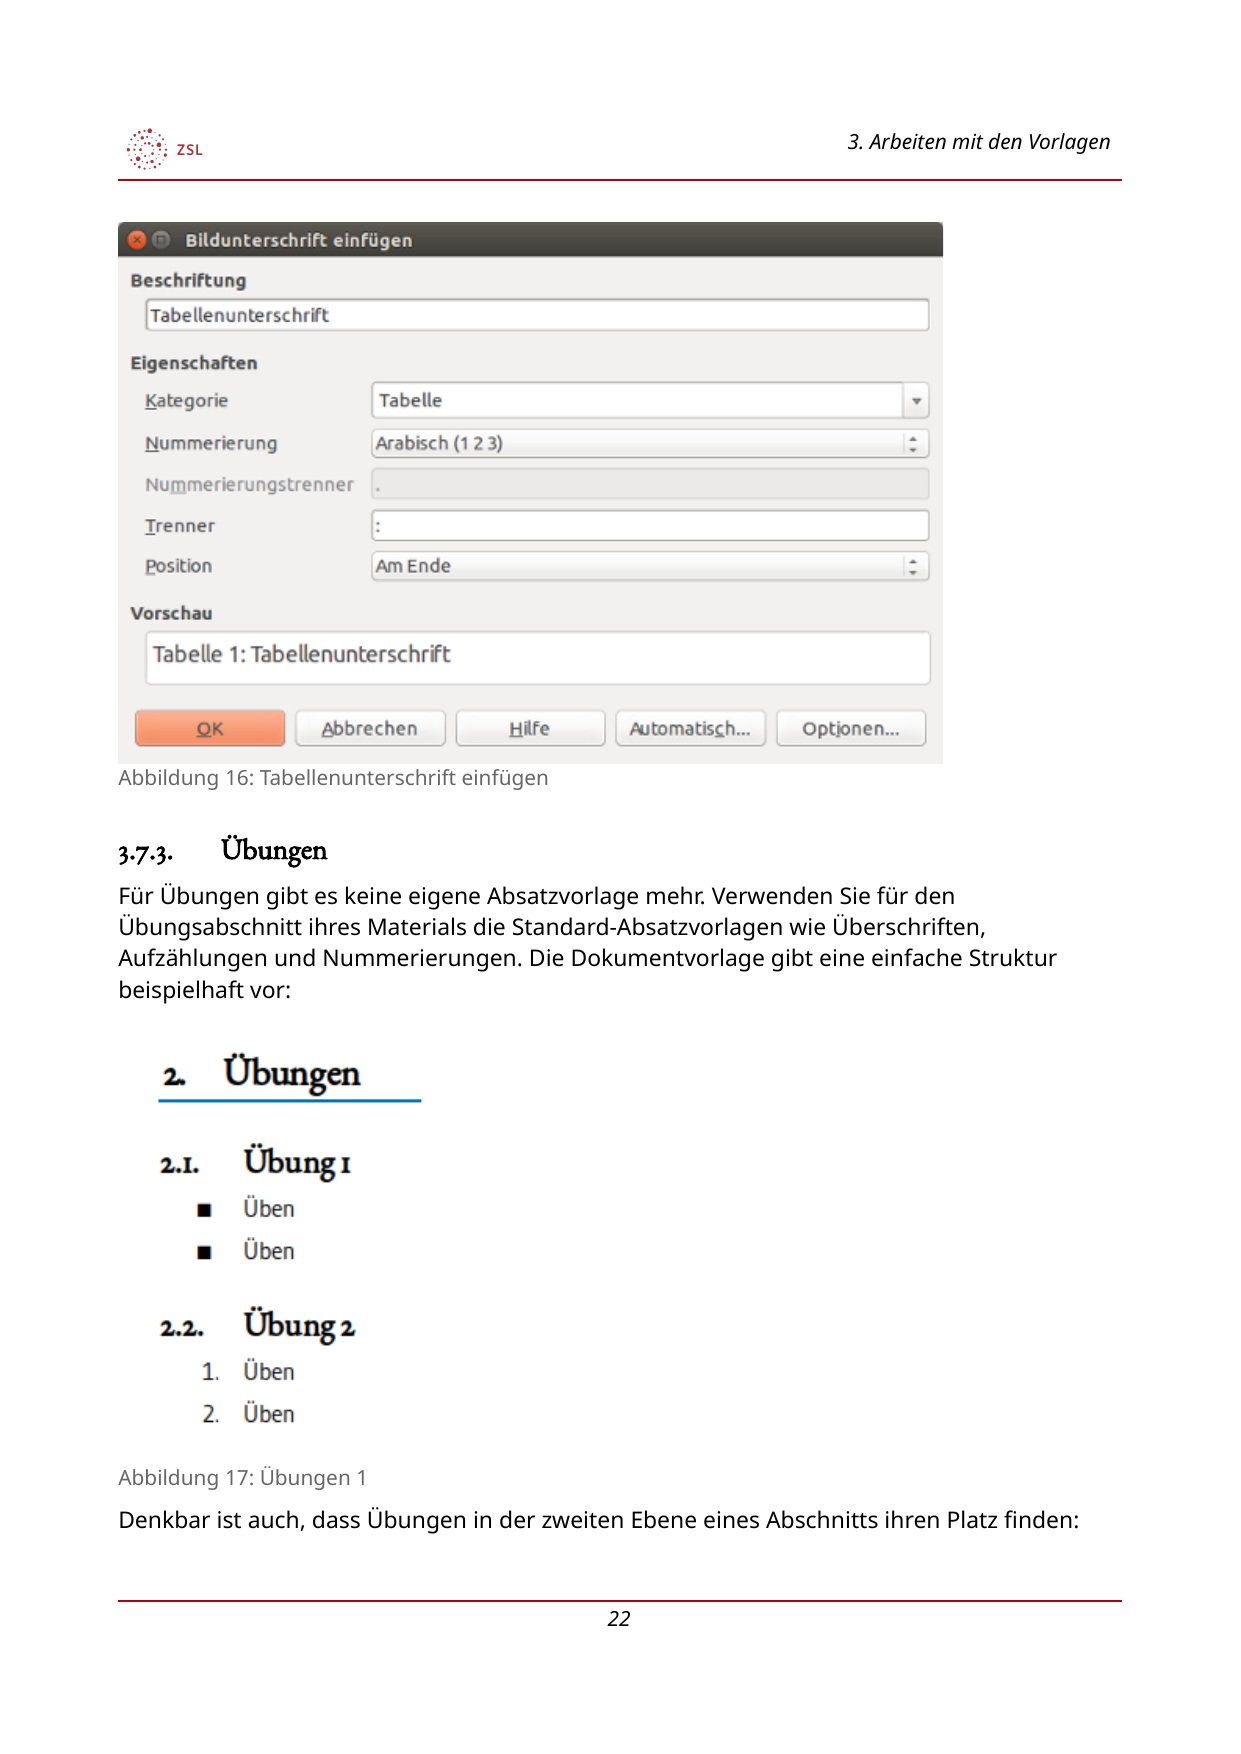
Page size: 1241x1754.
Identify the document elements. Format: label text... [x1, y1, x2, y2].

picture [118, 222, 944, 764]
text Denkbar ist auch, dass Übungen in der zweiten Ebene eines Abschnitts ihren Platz finden: [118, 1503, 1122, 1535]
picture [127, 128, 203, 170]
text Abbildung 16: Tabellenunterschrift einfügen [118, 764, 943, 792]
text Abbildung 17: Übungen 1 [118, 1457, 421, 1491]
text Für Übungen gibt es keine eigene Absatzvorlage mehr. Verwenden Sie für den Übungsabschnitt ihres Materials die Standard-Absatzvorlagen wie Überschriften, Aufzählungen und Nummerierungen. Die Dokumentvorlage gibt eine einfache Struktur beispielhaft vor: [118, 880, 1122, 1005]
picture [118, 1030, 422, 1457]
subtitle Übungen [118, 829, 1122, 867]
